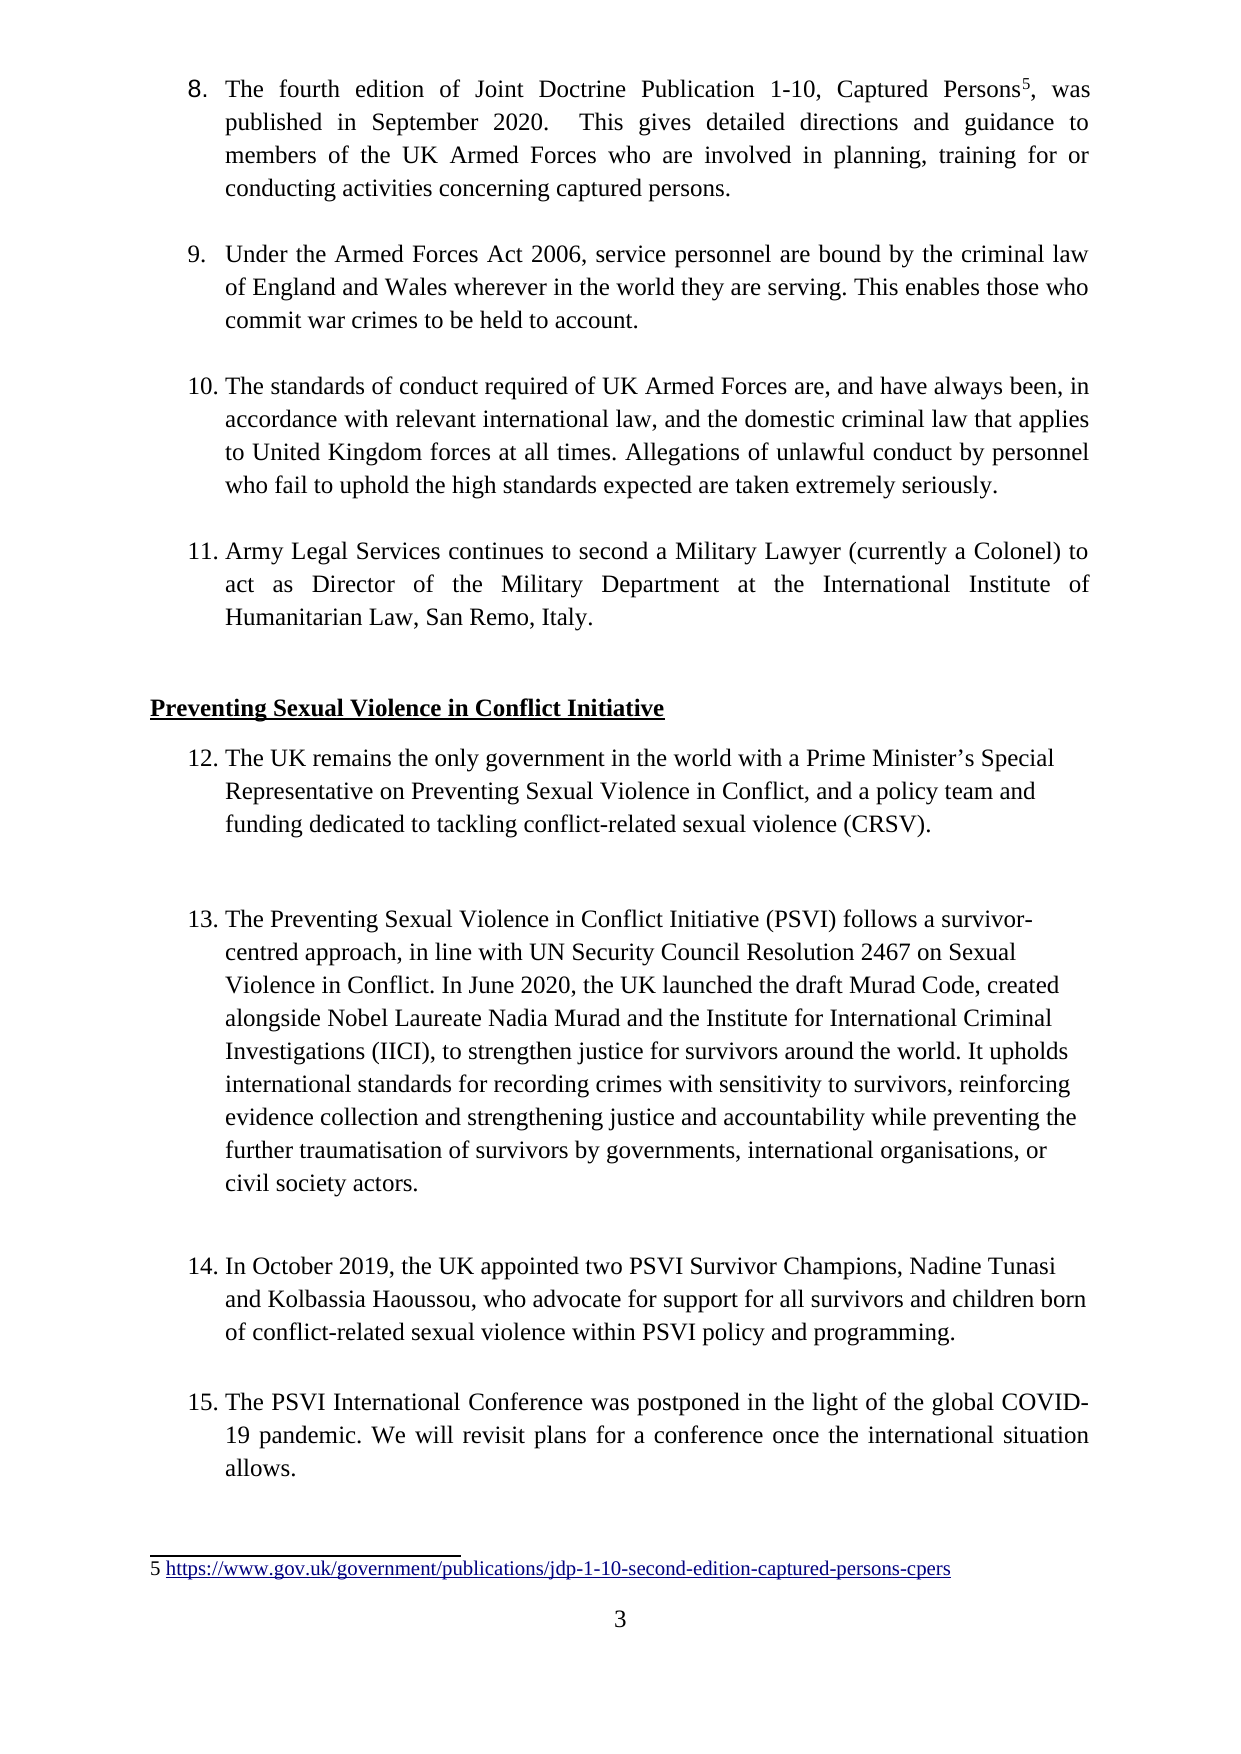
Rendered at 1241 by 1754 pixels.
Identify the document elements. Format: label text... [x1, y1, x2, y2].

list Under the Armed Forces Act 2006, service personnel are bound by the criminal law of England and Wales wherever in the world they are serving. This enables those who commit war crimes to be held to account. [187, 239, 1090, 334]
list In October 2019, the UK appointed two PSVI Survivor Champions, Nadine Tunasi and Kolbassia Haoussou, who advocate for support for all survivors and children born of conflict-related sexual violence within PSVI policy and programming. [187, 1251, 1090, 1346]
text Preventing Sexual Violence in Conflict Initiative [150, 693, 1090, 722]
list https://www.gov.uk/government/publications/jdp-1-10-second-edition-captured-persons-cpers [150, 1556, 1090, 1580]
list Army Legal Services continues to second a Military Lawyer (currently a Colonel) to act as Director of the Military Department at the International Institute of Humanitarian Law, San Remo, Italy. [187, 536, 1090, 631]
list The Preventing Sexual Violence in Conflict Initiative (PSVI) follows a survivor-centred approach, in line with UN Security Council Resolution 2467 on Sexual Violence in Conflict. In June 2020, the UK launched the draft Murad Code, created alongside Nobel Laureate Nadia Murad and the Institute for International Criminal Investigations (IICI), to strengthen justice for survivors around the world. It upholds international standards for recording crimes with sensitivity to survivors, reinforcing evidence collection and strengthening justice and accountability while preventing the further traumatisation of survivors by governments, international organisations, or civil society actors. [187, 904, 1090, 1197]
list The UK remains the only government in the world with a Prime Minister’s Special Representative on Preventing Sexual Violence in Conflict, and a policy team and funding dedicated to tackling conflict-related sexual violence (CRSV). [187, 743, 1090, 838]
list The PSVI International Conference was postponed in the light of the global COVID-19 pandemic. We will revisit plans for a conference once the international situation allows. [187, 1387, 1090, 1482]
list The standards of conduct required of UK Armed Forces are, and have always been, in accordance with relevant international law, and the domestic criminal law that applies to United Kingdom forces at all times. Allegations of unlawful conduct by personnel who fail to uphold the high standards expected are taken extremely seriously. [187, 371, 1090, 499]
list The fourth edition of Joint Doctrine Publication 1-10, Captured Persons, was published in September 2020. This gives detailed directions and guidance to members of the UK Armed Forces who are involved in planning, training for or conducting activities concerning captured persons. [187, 74, 1090, 202]
